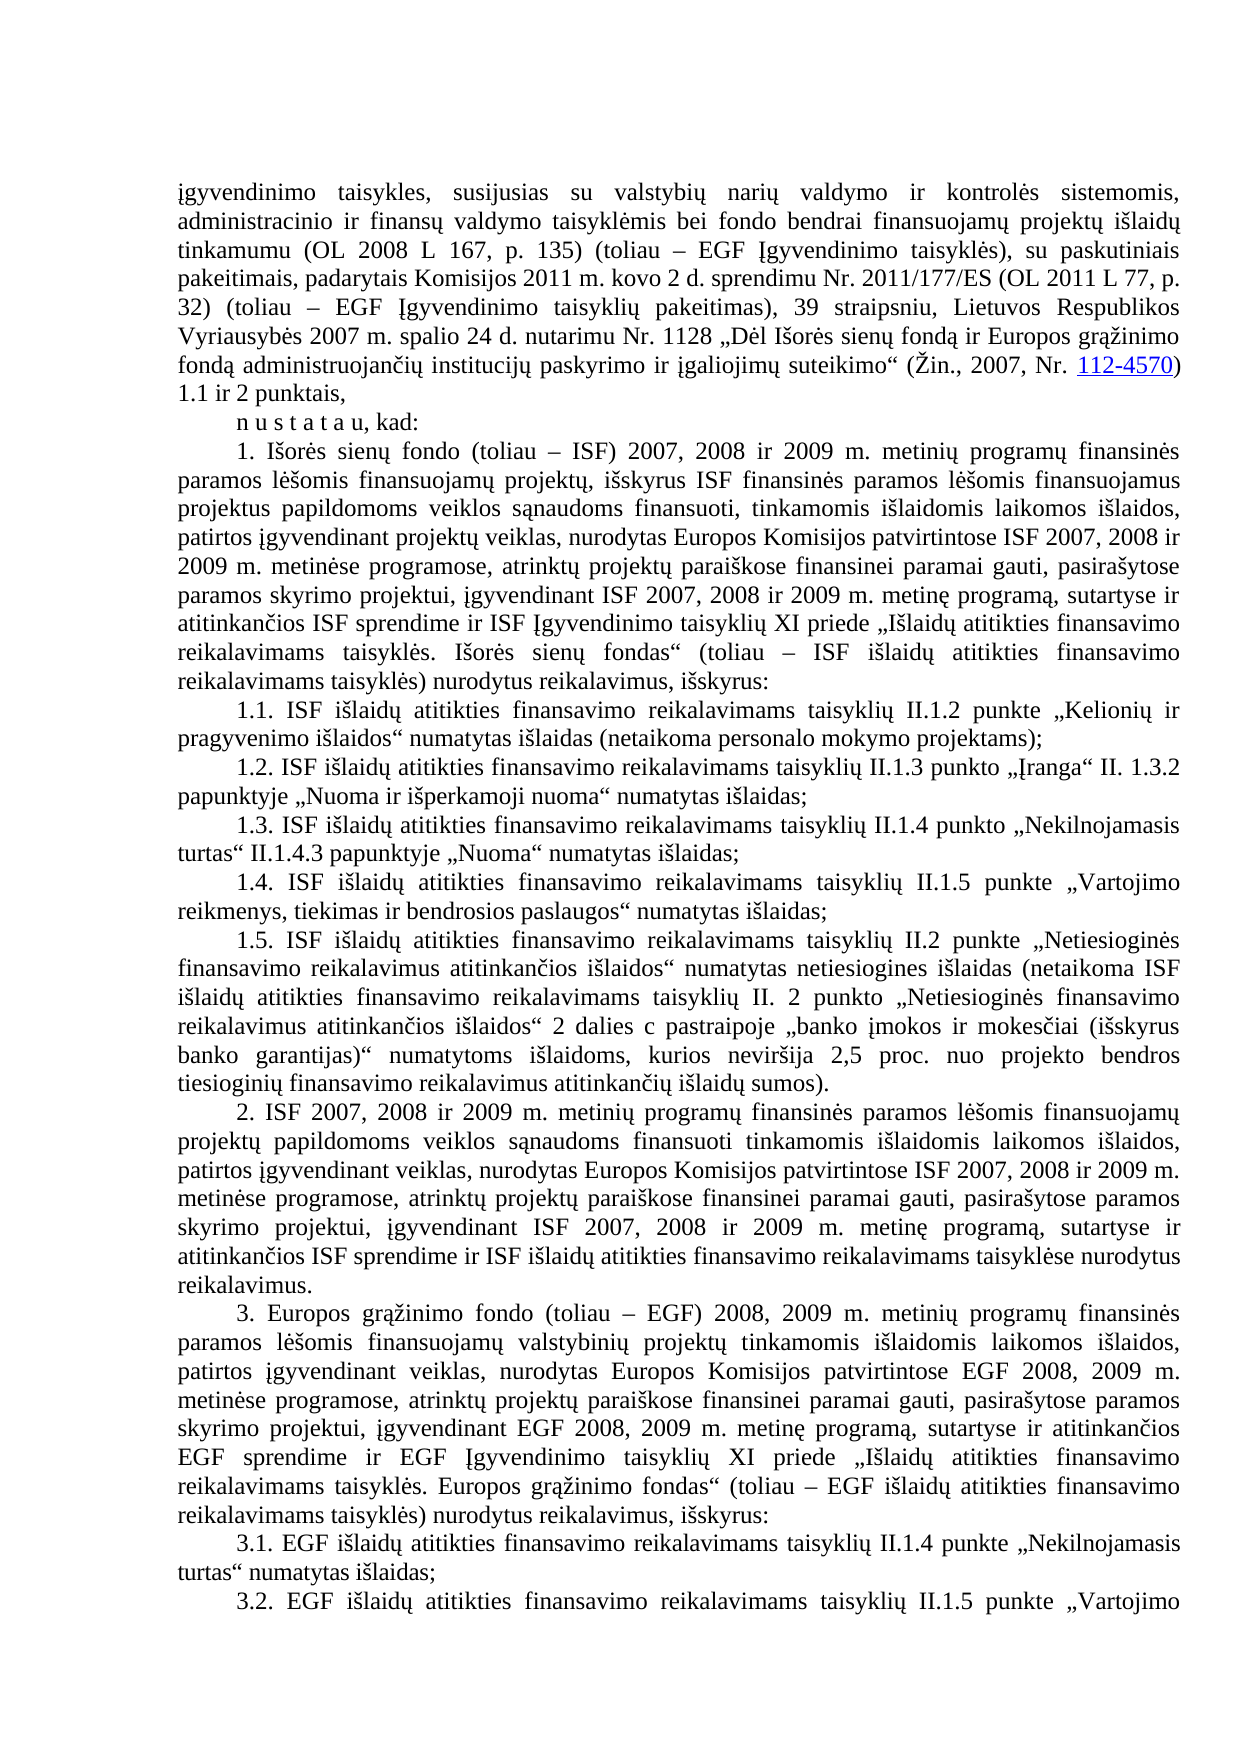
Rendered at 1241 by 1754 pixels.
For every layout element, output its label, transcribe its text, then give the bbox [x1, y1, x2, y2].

text nustatau, kad: [177, 407, 1181, 436]
text 1.1. ISF išlaidų atitikties finansavimo reikalavimams taisyklių II.1.2 punkte „Kelionių ir pragyvenimo išlaidos“ numatytas išlaidas (netaikoma personalo mokymo projektams); [177, 695, 1181, 752]
text 1.4. ISF išlaidų atitikties finansavimo reikalavimams taisyklių II.1.5 punkte „Vartojimo reikmenys, tiekimas ir bendrosios paslaugos“ numatytas išlaidas; [177, 867, 1181, 925]
text 3. Europos grąžinimo fondo (toliau – EGF) 2008, 2009 m. metinių programų finansinės paramos lėšomis finansuojamų valstybinių projektų tinkamomis išlaidomis laikomos išlaidos, patirtos įgyvendinant veiklas, nurodytas Europos Komisijos patvirtintose EGF 2008, 2009 m. metinėse programose, atrinktų projektų paraiškose finansinei paramai gauti, pasirašytose paramos skyrimo projektui, įgyvendinant EGF 2008, 2009 m. metinę programą, sutartyse ir atitinkančios EGF sprendime ir EGF Įgyvendinimo taisyklių XI priede „Išlaidų atitikties finansavimo reikalavimams taisyklės. Europos grąžinimo fondas“ (toliau – EGF išlaidų atitikties finansavimo reikalavimams taisyklės) nurodytus reikalavimus, išskyrus: [177, 1298, 1181, 1528]
text 3.1. EGF išlaidų atitikties finansavimo reikalavimams taisyklių II.1.4 punkte „Nekilnojamasis turtas“ numatytas išlaidas; [177, 1528, 1181, 1586]
text 3.2. EGF išlaidų atitikties finansavimo reikalavimams taisyklių II.1.5 punkte „Vartojimo [177, 1586, 1181, 1615]
text 1.2. ISF išlaidų atitikties finansavimo reikalavimams taisyklių II.1.3 punkto „Įranga“ II. 1.3.2 papunktyje „Nuoma ir išperkamoji nuoma“ numatytas išlaidas; [177, 752, 1181, 810]
text 1. Išorės sienų fondo (toliau – ISF) 2007, 2008 ir 2009 m. metinių programų finansinės paramos lėšomis finansuojamų projektų, išskyrus ISF finansinės paramos lėšomis finansuojamus projektus papildomoms veiklos sąnaudoms finansuoti, tinkamomis išlaidomis laikomos išlaidos, patirtos įgyvendinant projektų veiklas, nurodytas Europos Komisijos patvirtintose ISF 2007, 2008 ir 2009 m. metinėse programose, atrinktų projektų paraiškose finansinei paramai gauti, pasirašytose paramos skyrimo projektui, įgyvendinant ISF 2007, 2008 ir 2009 m. metinę programą, sutartyse ir atitinkančios ISF sprendime ir ISF Įgyvendinimo taisyklių XI priede „Išlaidų atitikties finansavimo reikalavimams taisyklės. Išorės sienų fondas“ (toliau – ISF išlaidų atitikties finansavimo reikalavimams taisyklės) nurodytus reikalavimus, išskyrus: [177, 436, 1181, 695]
text 1.5. ISF išlaidų atitikties finansavimo reikalavimams taisyklių II.2 punkte „Netiesioginės finansavimo reikalavimus atitinkančios išlaidos“ numatytas netiesiogines išlaidas (netaikoma ISF išlaidų atitikties finansavimo reikalavimams taisyklių II. 2 punkto „Netiesioginės finansavimo reikalavimus atitinkančios išlaidos“ 2 dalies c pastraipoje „banko įmokos ir mokesčiai (išskyrus banko garantijas)“ numatytoms išlaidoms, kurios neviršija 2,5 proc. nuo projekto bendros tiesioginių finansavimo reikalavimus atitinkančių išlaidų sumos). [177, 925, 1181, 1097]
text įgyvendinimo taisykles, susijusias su valstybių narių valdymo ir kontrolės sistemomis, administracinio ir finansų valdymo taisyklėmis bei fondo bendrai finansuojamų projektų išlaidų tinkamumu (OL 2008 L 167, p. 135) (toliau – EGF Įgyvendinimo taisyklės), su paskutiniais pakeitimais, padarytais Komisijos 2011 m. kovo 2 d. sprendimu Nr. 2011/177/ES (OL 2011 L 77, p. 32) (toliau – EGF Įgyvendinimo taisyklių pakeitimas), 39 straipsniu, Lietuvos Respublikos Vyriausybės 2007 m. spalio 24 d. nutarimu Nr. 1128 „Dėl Išorės sienų fondą ir Europos grąžinimo fondą administruojančių institucijų paskyrimo ir įgaliojimų suteikimo“ (Žin., 2007, Nr. 112-4570) 1.1 ir 2 punktais, [177, 177, 1181, 407]
text 1.3. ISF išlaidų atitikties finansavimo reikalavimams taisyklių II.1.4 punkto „Nekilnojamasis turtas“ II.1.4.3 papunktyje „Nuoma“ numatytas išlaidas; [177, 810, 1181, 867]
text 2. ISF 2007, 2008 ir 2009 m. metinių programų finansinės paramos lėšomis finansuojamų projektų papildomoms veiklos sąnaudoms finansuoti tinkamomis išlaidomis laikomos išlaidos, patirtos įgyvendinant veiklas, nurodytas Europos Komisijos patvirtintose ISF 2007, 2008 ir 2009 m. metinėse programose, atrinktų projektų paraiškose finansinei paramai gauti, pasirašytose paramos skyrimo projektui, įgyvendinant ISF 2007, 2008 ir 2009 m. metinę programą, sutartyse ir atitinkančios ISF sprendime ir ISF išlaidų atitikties finansavimo reikalavimams taisyklėse nurodytus reikalavimus. [177, 1097, 1181, 1298]
